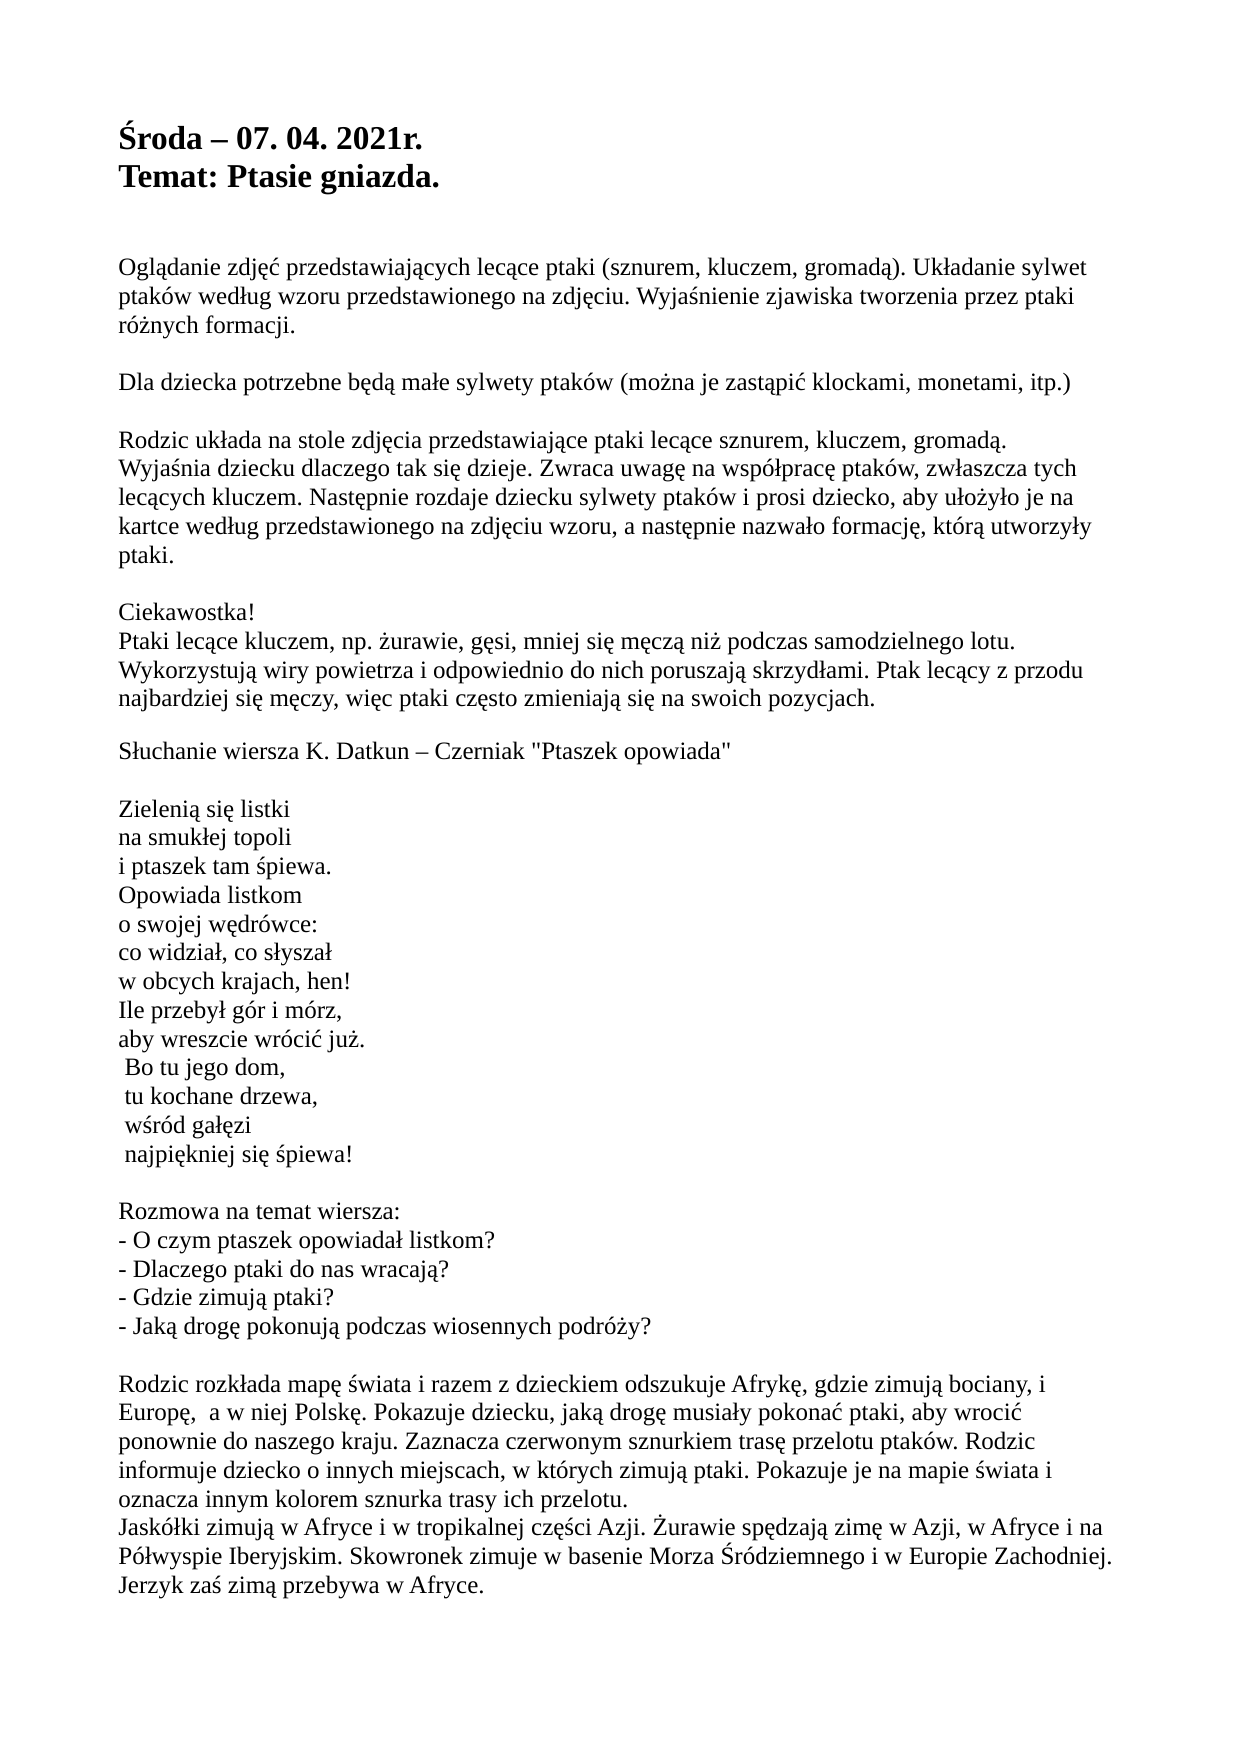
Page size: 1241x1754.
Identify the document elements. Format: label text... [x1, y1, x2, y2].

text Rodzic rozkłada mapę świata i razem z dzieckiem odszukuje Afrykę, gdzie zimują bociany, i Europę, a w niej Polskę. Pokazuje dziecku, jaką drogę musiały pokonać ptaki, aby wrocić ponownie do naszego kraju. Zaznacza czerwonym sznurkiem trasę przelotu ptaków. Rodzic informuje dziecko o innych miejscach, w których zimują ptaki. Pokazuje je na mapie świata i oznacza innym kolorem sznurka trasy ich przelotu. [118, 1369, 1122, 1512]
text Środa – 07. 04. 2021r. [118, 118, 1122, 156]
text tu kochane drzewa, [118, 1081, 1122, 1110]
text aby wreszcie wrócić już. [118, 1024, 1122, 1052]
text Bo tu jego dom, [118, 1052, 1122, 1081]
text Ptaki lecące kluczem, np. żurawie, gęsi, mniej się męczą niż podczas samodzielnego lotu. Wykorzystują wiry powietrza i odpowiednio do nich poruszają skrzydłami. Ptak lecący z przodu najbardziej się męczy, więc ptaki często zmieniają się na swoich pozycjach. [118, 626, 1122, 712]
text na smukłej topoli [118, 822, 1122, 851]
text Dla dziecka potrzebne będą małe sylwety ptaków (można je zastąpić klockami, monetami, itp.) [118, 367, 1122, 396]
text Ile przebył gór i mórz, [118, 995, 1122, 1024]
text - Gdzie zimują ptaki? [118, 1282, 1122, 1311]
text Oglądanie zdjęć przedstawiających lecące ptaki (sznurem, kluczem, gromadą). Układanie sylwet ptaków według wzoru przedstawionego na zdjęciu. Wyjaśnienie zjawiska tworzenia przez ptaki różnych formacji. [118, 252, 1122, 338]
text wśród gałęzi [118, 1110, 1122, 1139]
text Zielenią się listki [118, 794, 1122, 822]
text Opowiada listkom [118, 880, 1122, 909]
text Jaskółki zimują w Afryce i w tropikalnej części Azji. Żurawie spędzają zimę w Azji, w Afryce i na Półwyspie Iberyjskim. Skowronek zimuje w basenie Morza Śródziemnego i w Europie Zachodniej. Jerzyk zaś zimą przebywa w Afryce. [118, 1512, 1122, 1599]
text - Dlaczego ptaki do nas wracają? [118, 1254, 1122, 1282]
text Rodzic układa na stole zdjęcia przedstawiające ptaki lecące sznurem, kluczem, gromadą. [118, 425, 1122, 453]
text najpiękniej się śpiewa! [118, 1139, 1122, 1167]
text - O czym ptaszek opowiadał listkom? [118, 1225, 1122, 1254]
text - Jaką drogę pokonują podczas wiosennych podróży? [118, 1311, 1122, 1340]
text Ciekawostka! [118, 597, 1122, 626]
text o swojej wędrówce: [118, 909, 1122, 937]
text Słuchanie wiersza K. Datkun – Czerniak "Ptaszek opowiada" [118, 736, 1122, 765]
text i ptaszek tam śpiewa. [118, 851, 1122, 880]
text w obcych krajach, hen! [118, 966, 1122, 995]
text co widział, co słyszał [118, 937, 1122, 966]
text Temat: Ptasie gniazda. [118, 156, 1122, 195]
text Rozmowa na temat wiersza: [118, 1196, 1122, 1225]
text Wyjaśnia dziecku dlaczego tak się dzieje. Zwraca uwagę na współpracę ptaków, zwłaszcza tych lecących kluczem. Następnie rozdaje dziecku sylwety ptaków i prosi dziecko, aby ułożyło je na kartce według przedstawionego na zdjęciu wzoru, a następnie nazwało formację, którą utworzyły ptaki. [118, 453, 1122, 568]
